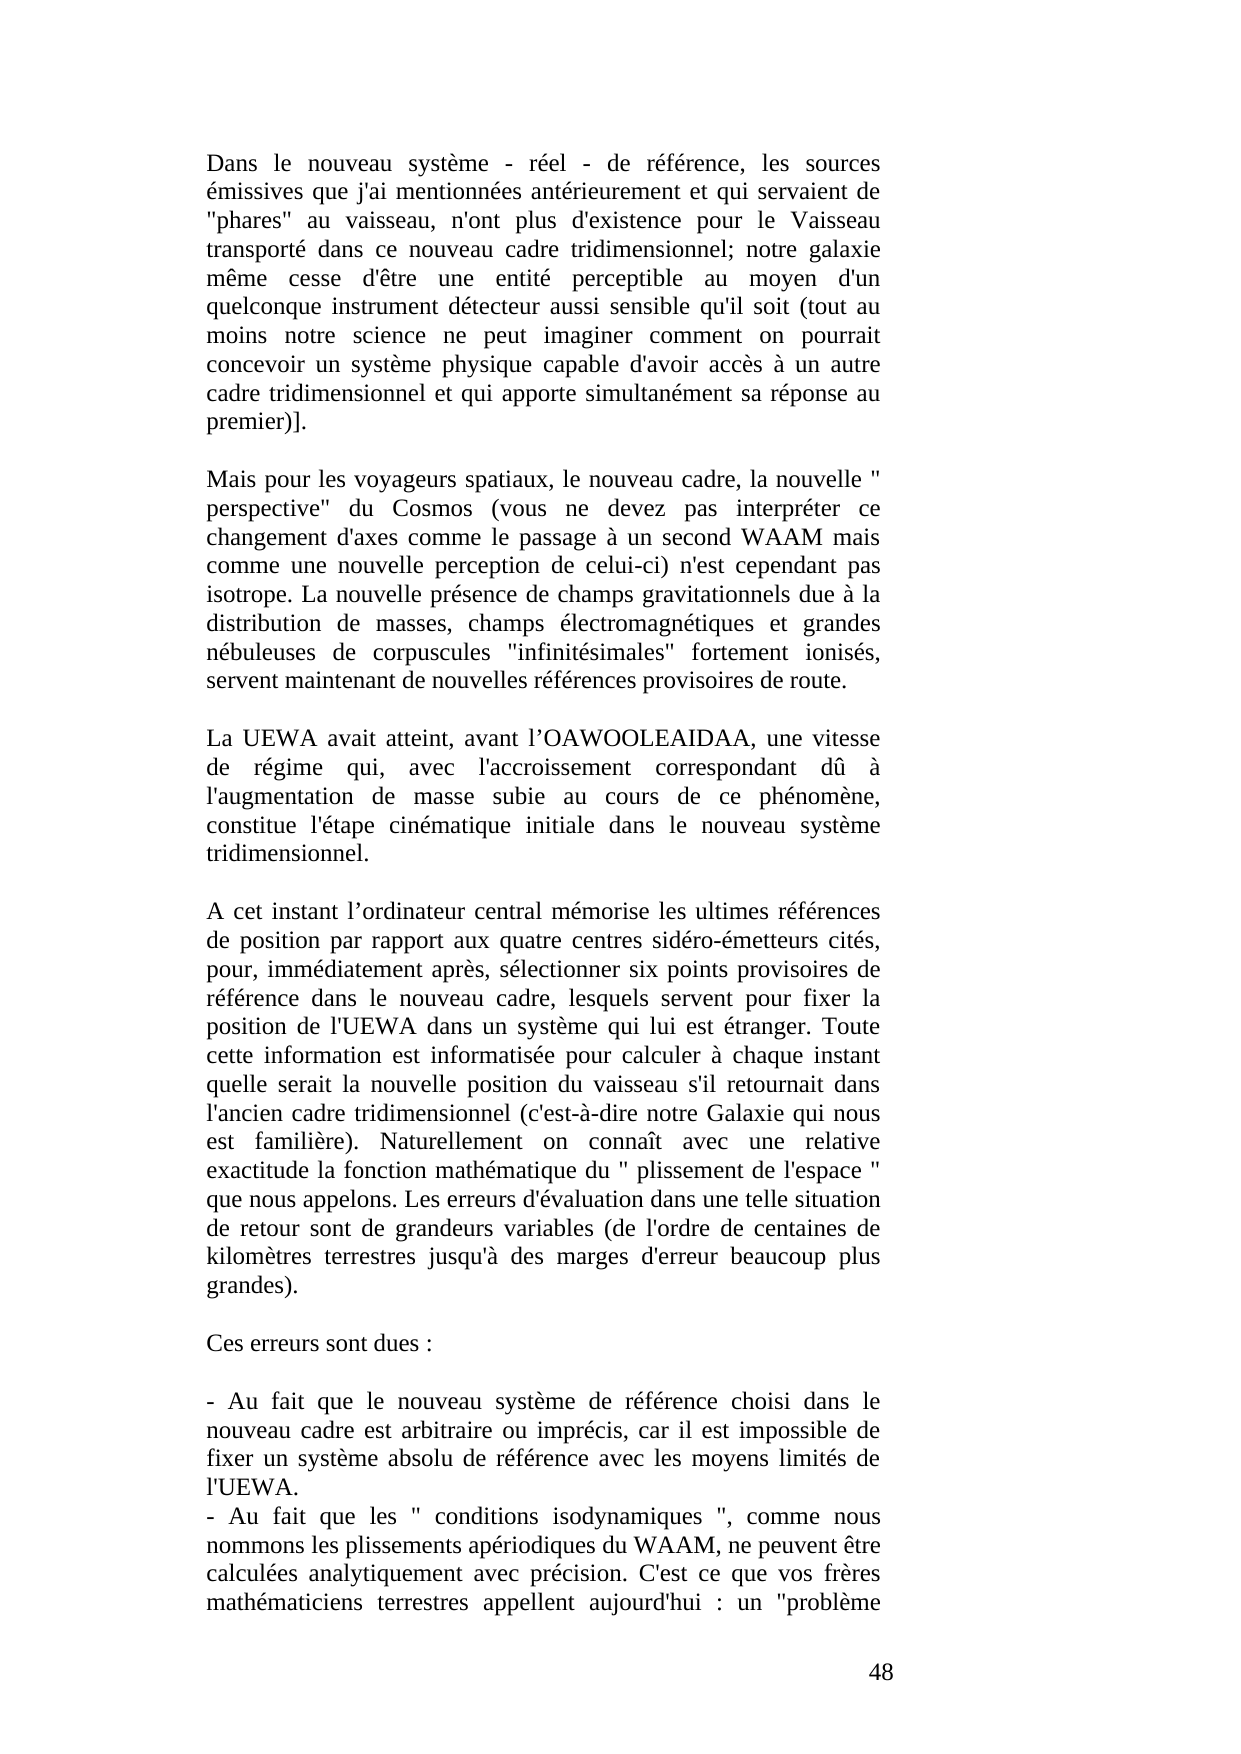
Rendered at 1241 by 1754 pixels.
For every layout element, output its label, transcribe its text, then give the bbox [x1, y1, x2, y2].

text La UEWA avait atteint, avant l’OAWOOLEAIDAA, une vitesse de régime qui, avec l'accroissement correspondant dû à l'augmentation de masse subie au cours de ce phénomène, constitue l'étape cinématique initiale dans le nouveau système tridimensionnel. [206, 723, 881, 867]
text Mais pour les voyageurs spatiaux, le nouveau cadre, la nouvelle " perspective" du Cosmos (vous ne devez pas interpréter ce changement d'axes comme le passage à un second WAAM mais comme une nouvelle perception de celui-ci) n'est cependant pas isotrope. La nouvelle présence de champs gravitationnels due à la distribution de masses, champs électromagnétiques et grandes nébuleuses de corpuscules "infinitésimales" fortement ionisés, servent maintenant de nouvelles références provisoires de route. [206, 464, 881, 694]
text - Au fait que le nouveau système de référence choisi dans le nouveau cadre est arbitraire ou imprécis, car il est impossible de fixer un système absolu de référence avec les moyens limités de l'UEWA. - Au fait que les " conditions isodynamiques ", comme nous nommons les plissements apériodiques du WAAM, ne peuvent être calculées analytiquement avec précision. C'est ce que vos frères mathématiciens terrestres appellent aujourd'hui : un "problème [206, 1386, 881, 1616]
text Dans le nouveau système - réel - de référence, les sources émissives que j'ai mentionnées antérieurement et qui servaient de "phares" au vaisseau, n'ont plus d'existence pour le Vaisseau transporté dans ce nouveau cadre tridimensionnel; notre galaxie même cesse d'être une entité perceptible au moyen d'un quelconque instrument détecteur aussi sensible qu'il soit (tout au moins notre science ne peut imaginer comment on pourrait concevoir un système physique capable d'avoir accès à un autre cadre tridimensionnel et qui apporte simultanément sa réponse au premier)]. [206, 148, 881, 435]
text Ces erreurs sont dues : [206, 1328, 881, 1357]
text A cet instant l’ordinateur central mémorise les ultimes références de position par rapport aux quatre centres sidéro-émetteurs cités, pour, immédiatement après, sélectionner six points provisoires de référence dans le nouveau cadre, lesquels servent pour fixer la position de l'UEWA dans un système qui lui est étranger. Toute cette information est informatisée pour calculer à chaque instant quelle serait la nouvelle position du vaisseau s'il retournait dans l'ancien cadre tridimensionnel (c'est-à-dire notre Galaxie qui nous est familière). Naturellement on connaît avec une relative exactitude la fonction mathématique du " plissement de l'espace " que nous appelons. Les erreurs d'évaluation dans une telle situation de retour sont de grandeurs variables (de l'ordre de centaines de kilomètres terrestres jusqu'à des marges d'erreur beaucoup plus grandes). [206, 896, 881, 1299]
